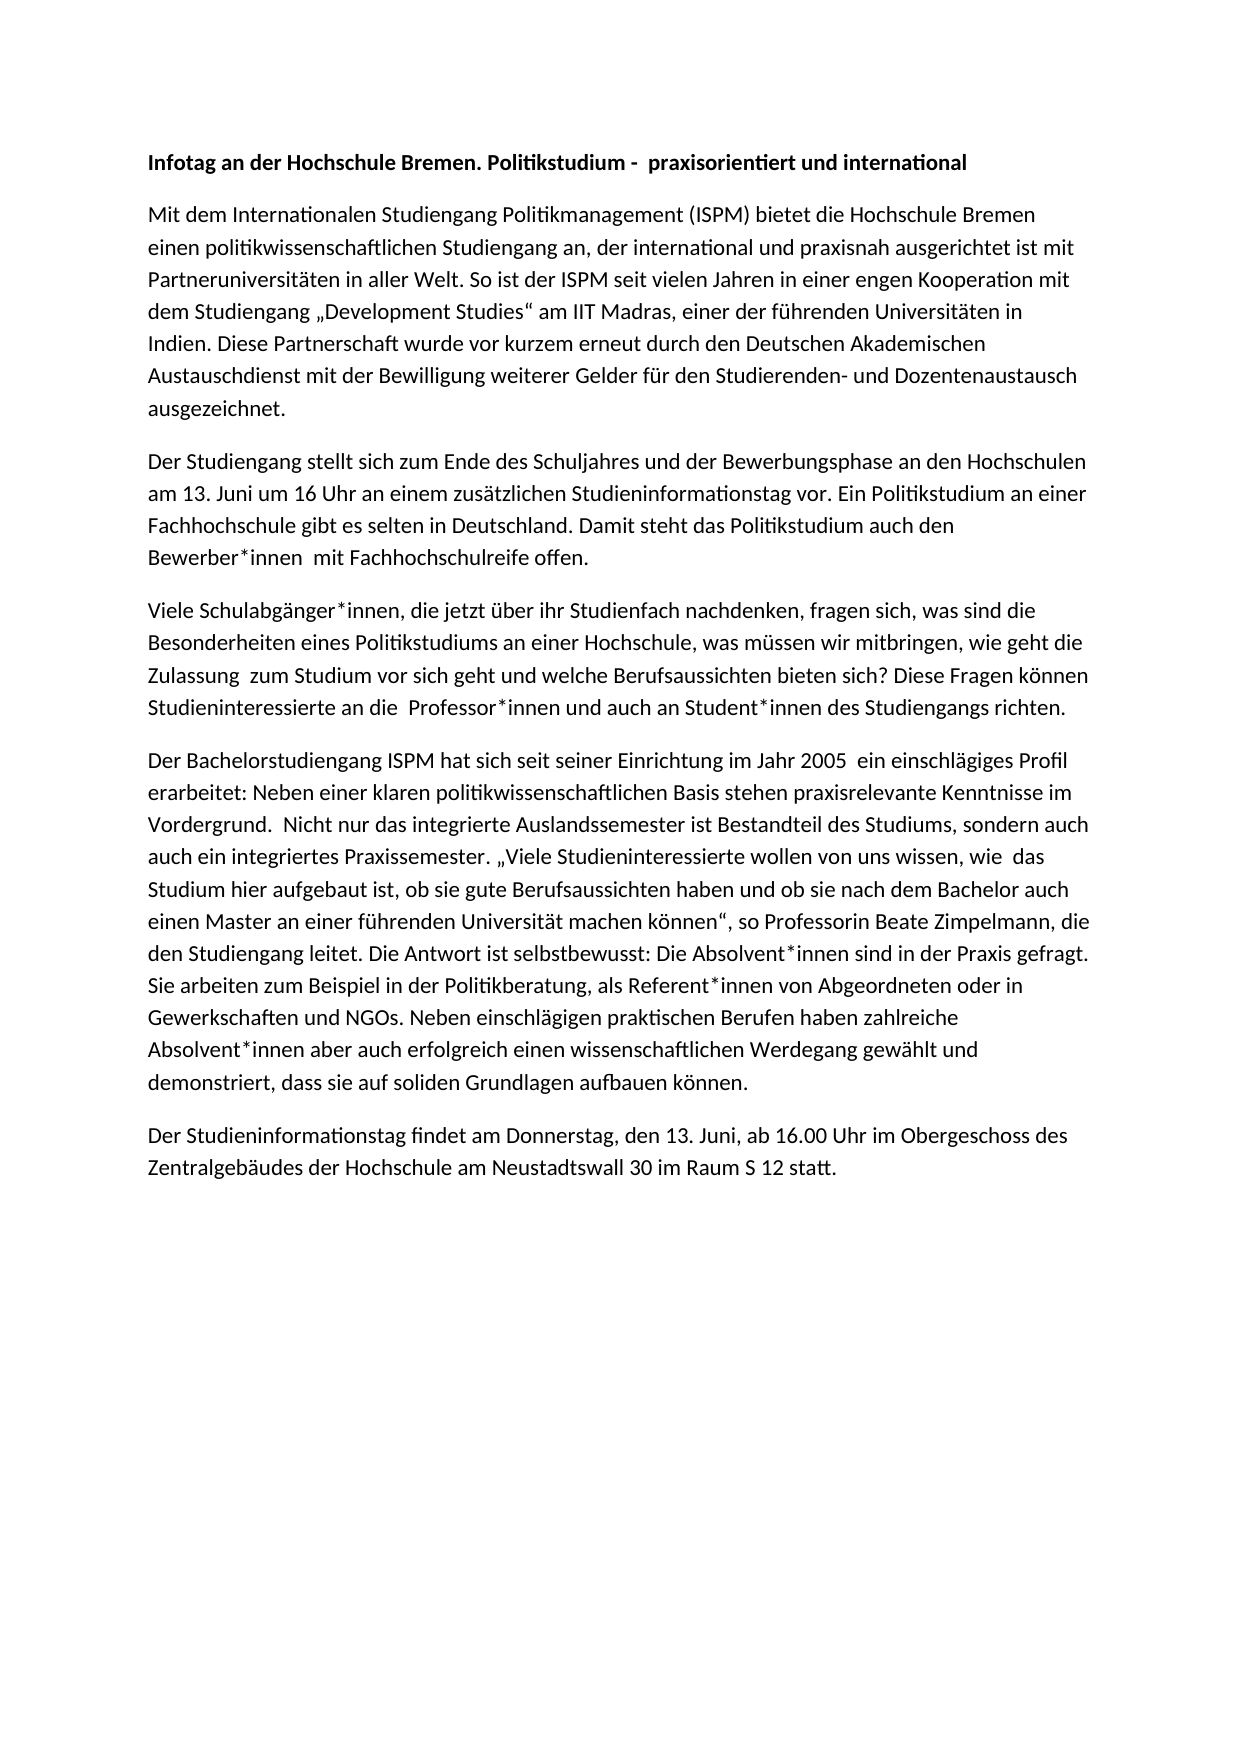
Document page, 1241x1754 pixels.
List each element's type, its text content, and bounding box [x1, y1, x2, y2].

text Der Studiengang stellt sich zum Ende des Schuljahres und der Bewerbungsphase an den Hochschulen am 13. Juni um 16 Uhr an einem zusätzlichen Studieninformationstag vor. Ein Politikstudium an einer Fachhochschule gibt es selten in Deutschland. Damit steht das Politikstudium auch den Bewerber*innen mit Fachhochschulreife offen. [148, 447, 1093, 571]
text Mit dem Internationalen Studiengang Politikmanagement (ISPM) bietet die Hochschule Bremen einen politikwissenschaftlichen Studiengang an, der international und praxisnah ausgerichtet ist mit Partneruniversitäten in aller Welt. So ist der ISPM seit vielen Jahren in einer engen Kooperation mit dem Studiengang „Development Studies“ am IIT Madras, einer der führenden Universitäten in Indien. Diese Partnerschaft wurde vor kurzem erneut durch den Deutschen Akademischen Austauschdienst mit der Bewilligung weiterer Gelder für den Studierenden- und Dozentenaustausch ausgezeichnet. [148, 201, 1093, 422]
text Der Studieninformationstag findet am Donnerstag, den 13. Juni, ab 16.00 Uhr im Obergeschoss des Zentralgebäudes der Hochschule am Neustadtswall 30 im Raum S 12 statt. [148, 1121, 1093, 1181]
text Der Bachelorstudiengang ISPM hat sich seit seiner Einrichtung im Jahr 2005 ein einschlägiges Profil erarbeitet: Neben einer klaren politikwissenschaftlichen Basis stehen praxisrelevante Kenntnisse im Vordergrund. Nicht nur das integrierte Auslandssemester ist Bestandteil des Studiums, sondern auch auch ein integriertes Praxissemester. „Viele Studieninteressierte wollen von uns wissen, wie das Studium hier aufgebaut ist, ob sie gute Berufsaussichten haben und ob sie nach dem Bachelor auch einen Master an einer führenden Universität machen können“, so Professorin Beate Zimpelmann, die den Studiengang leitet. Die Antwort ist selbstbewusst: Die Absolvent*innen sind in der Praxis gefragt. Sie arbeiten zum Beispiel in der Politikberatung, als Referent*innen von Abgeordneten oder in Gewerkschaften und NGOs. Neben einschlägigen praktischen Berufen haben zahlreiche Absolvent*innen aber auch erfolgreich einen wissenschaftlichen Werdegang gewählt und demonstriert, dass sie auf soliden Grundlagen aufbauen können. [148, 746, 1093, 1096]
text Infotag an der Hochschule Bremen. Politikstudium - praxisorientiert und international [148, 148, 1093, 176]
text Viele Schulabgänger*innen, die jetzt über ihr Studienfach nachdenken, fragen sich, was sind die Besonderheiten eines Politikstudiums an einer Hochschule, was müssen wir mitbringen, wie geht die Zulassung zum Studium vor sich geht und welche Berufsaussichten bieten sich? Diese Fragen können Studieninteressierte an die Professor*innen und auch an Student*innen des Studiengangs richten. [148, 596, 1093, 721]
